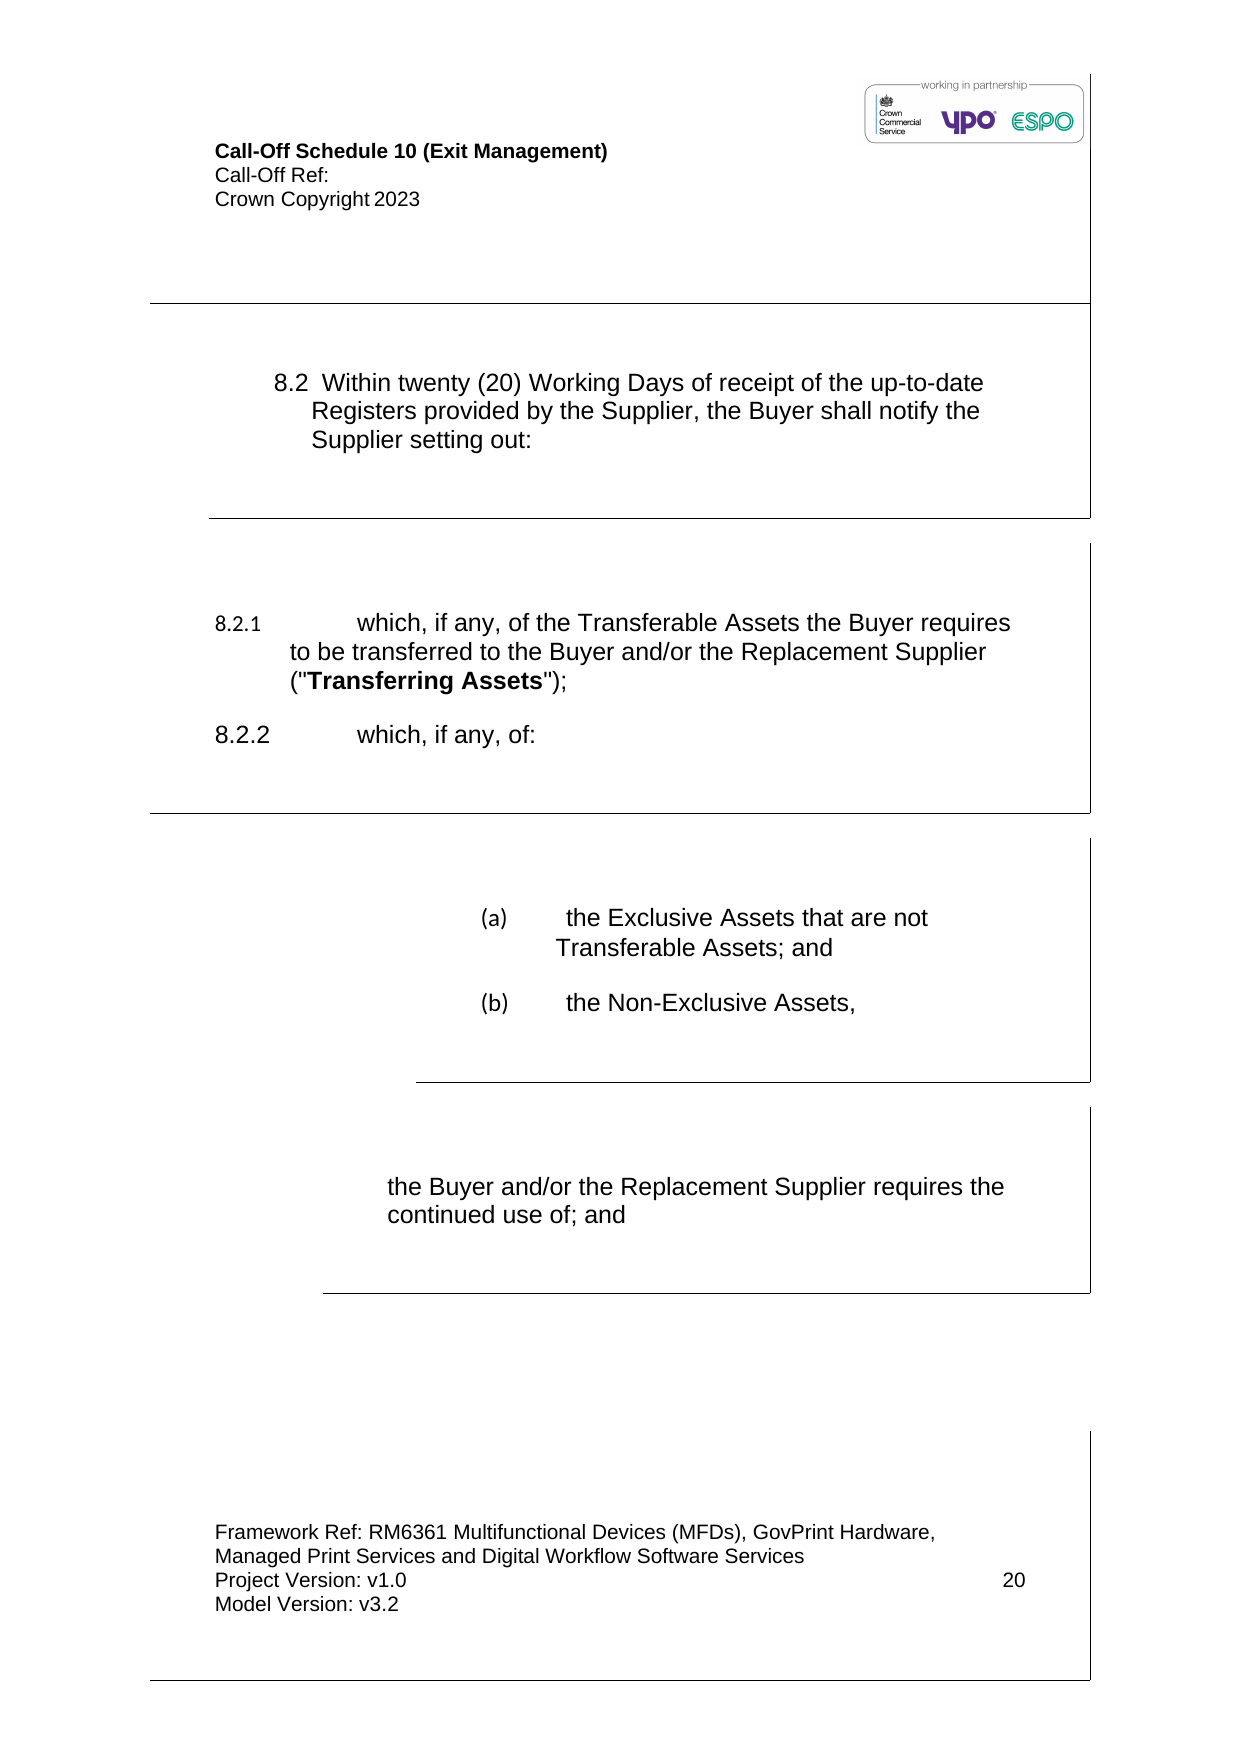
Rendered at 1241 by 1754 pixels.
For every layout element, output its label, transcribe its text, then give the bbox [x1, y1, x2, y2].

list the Non-Exclusive Assets, [416, 922, 1090, 1082]
list the Exclusive Assets that are not Transferable Assets; and [416, 838, 1090, 922]
list which, if any, of: [150, 655, 1090, 813]
list which, if any, of the Transferable Assets the Buyer requires to be transferred to the Buyer and/or the Replacement Supplier ("Transferring Assets"); [150, 543, 1090, 655]
list Within twenty (20) Working Days of receipt of the up-to-date Registers provided by the Supplier, the Buyer shall notify the Supplier setting out: [209, 303, 1090, 518]
text the Buyer and/or the Replacement Supplier requires the continued use of; and [322, 1107, 1090, 1293]
